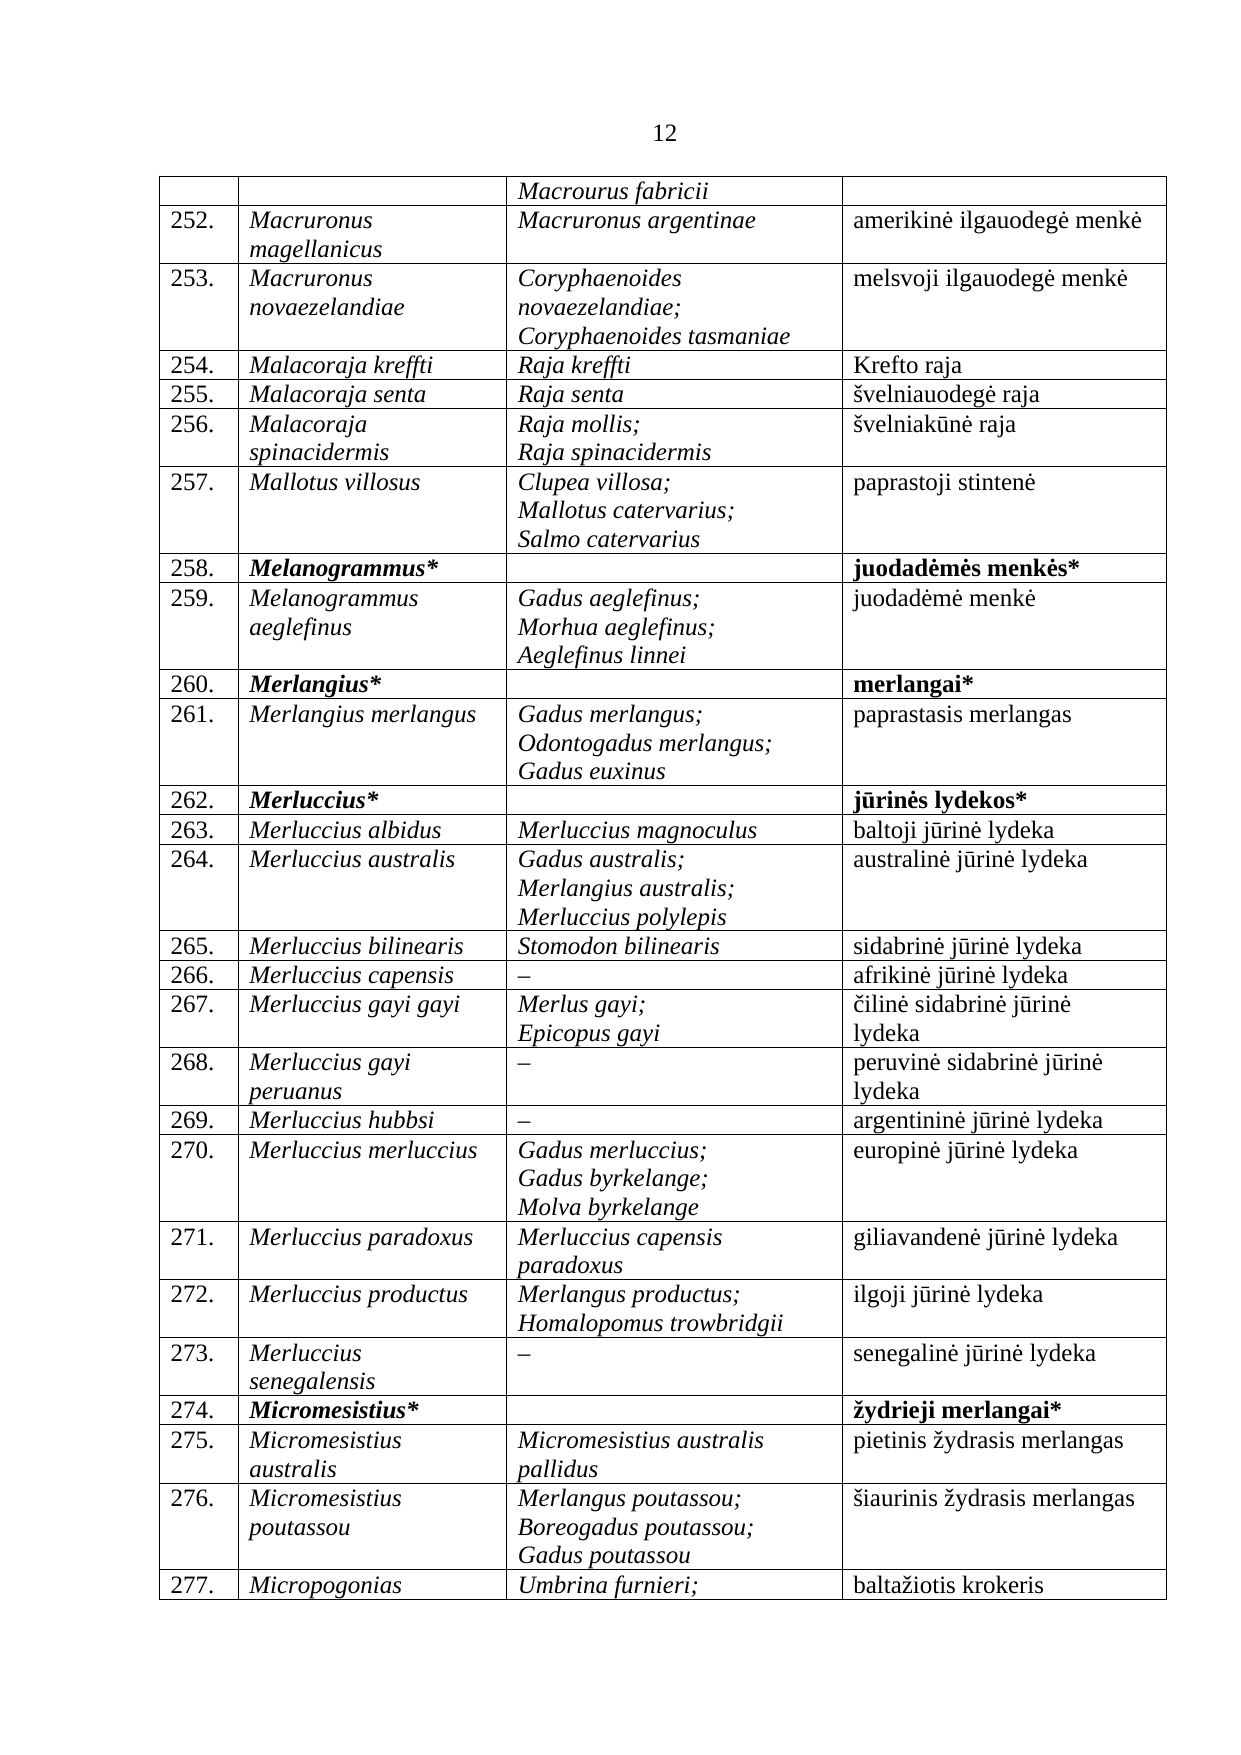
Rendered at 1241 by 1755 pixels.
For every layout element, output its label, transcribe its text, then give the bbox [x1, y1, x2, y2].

table_cell 269. [160, 1106, 238, 1134]
table_cell sidabrinė jūrinė lydeka [843, 931, 1166, 960]
table_cell australinė jūrinė lydeka [843, 845, 1166, 930]
table_cell baltoji jūrinė lydeka [843, 815, 1166, 844]
table_cell švelniakūnė raja [843, 409, 1166, 466]
table_cell juodadėmė menkė [843, 583, 1166, 669]
table_cell Macruronus argentinae [507, 206, 842, 263]
table_cell – [507, 1338, 842, 1395]
table_cell Mallotus villosus [239, 467, 506, 553]
table_cell giliavandenė jūrinė lydeka [843, 1222, 1166, 1279]
table_cell 265. [160, 931, 238, 960]
table_cell Merlangus poutassou; Boreogadus poutassou; Gadus poutassou [507, 1484, 842, 1569]
table_cell Gadus merlangus; Odontogadus merlangus; Gadus euxinus [507, 699, 842, 785]
table_cell [507, 670, 842, 698]
table_cell 267. [160, 990, 238, 1047]
table_cell [507, 1396, 842, 1424]
table_cell Micromesistius australis pallidus [507, 1425, 842, 1482]
table_cell [160, 177, 238, 205]
table_cell 275. [160, 1425, 238, 1482]
table_cell Merlus gayi; Epicopus gayi [507, 990, 842, 1047]
table_cell Merluccius bilinearis [239, 931, 506, 960]
table_cell Micromesistius* [239, 1396, 506, 1424]
table_cell 264. [160, 845, 238, 930]
table_cell Raja senta [507, 380, 842, 408]
table_cell 268. [160, 1048, 238, 1105]
table_cell Merluccius productus [239, 1280, 506, 1337]
table_cell 266. [160, 961, 238, 989]
table_cell europinė jūrinė lydeka [843, 1135, 1166, 1221]
table_cell amerikinė ilgauodegė menkė [843, 206, 1166, 263]
table_cell 274. [160, 1396, 238, 1424]
table_cell 272. [160, 1280, 238, 1337]
table_cell 256. [160, 409, 238, 466]
table_cell Krefto raja [843, 351, 1166, 379]
table_cell senegalinė jūrinė lydeka [843, 1338, 1166, 1395]
table_cell paprastasis merlangas [843, 699, 1166, 785]
table_cell baltažiotis krokeris [843, 1570, 1166, 1598]
table_cell 258. [160, 554, 238, 582]
table_cell peruvinė sidabrinė jūrinė lydeka [843, 1048, 1166, 1105]
table_cell afrikinė jūrinė lydeka [843, 961, 1166, 989]
table_cell pietinis žydrasis merlangas [843, 1425, 1166, 1482]
table_cell 255. [160, 380, 238, 408]
table_cell Merlangus productus; Homalopomus trowbridgii [507, 1280, 842, 1337]
table_cell [507, 786, 842, 814]
table_cell 257. [160, 467, 238, 553]
table_cell Melanogrammus* [239, 554, 506, 582]
table_cell 253. [160, 264, 238, 350]
table_cell Merluccius merluccius [239, 1135, 506, 1221]
table_cell Coryphaenoides novaezelandiae; Coryphaenoides tasmaniae [507, 264, 842, 350]
table_cell Raja kreffti [507, 351, 842, 379]
table_cell 271. [160, 1222, 238, 1279]
table_cell – [507, 1106, 842, 1134]
table_cell Malacoraja spinacidermis [239, 409, 506, 466]
table_cell Merluccius hubbsi [239, 1106, 506, 1134]
table_cell 270. [160, 1135, 238, 1221]
table_cell [843, 177, 1166, 205]
table_cell 259. [160, 583, 238, 669]
table_cell Malacoraja kreffti [239, 351, 506, 379]
table_cell 252. [160, 206, 238, 263]
table_cell Gadus merluccius; Gadus byrkelange; Molva byrkelange [507, 1135, 842, 1221]
table_cell Stomodon bilinearis [507, 931, 842, 960]
table_cell Macruronus magellanicus [239, 206, 506, 263]
table_cell Macrourus fabricii [507, 177, 842, 205]
table_cell šiaurinis žydrasis merlangas [843, 1484, 1166, 1569]
table_cell argentininė jūrinė lydeka [843, 1106, 1166, 1134]
table_cell 254. [160, 351, 238, 379]
table_cell – [507, 1048, 842, 1105]
table_cell čilinė sidabrinė jūrinė lydeka [843, 990, 1166, 1047]
table_cell Merluccius magnoculus [507, 815, 842, 844]
table_cell Gadus australis; Merlangius australis; Merluccius polylepis [507, 845, 842, 930]
table_cell merlangai* [843, 670, 1166, 698]
table_cell ilgoji jūrinė lydeka [843, 1280, 1166, 1337]
table_cell Melanogrammus aeglefinus [239, 583, 506, 669]
table_cell 277. [160, 1570, 238, 1598]
table_cell melsvoji ilgauodegė menkė [843, 264, 1166, 350]
table_cell Micromesistius australis [239, 1425, 506, 1482]
table_cell Merluccius capensis paradoxus [507, 1222, 842, 1279]
table_cell Malacoraja senta [239, 380, 506, 408]
table_cell Umbrina furnieri; [507, 1570, 842, 1598]
table_cell švelniauodegė raja [843, 380, 1166, 408]
table_cell Merluccius gayi gayi [239, 990, 506, 1047]
table_cell 261. [160, 699, 238, 785]
table_cell Macruronus novaezelandiae [239, 264, 506, 350]
table_cell Micropogonias [239, 1570, 506, 1598]
table_cell – [507, 961, 842, 989]
table_cell Clupea villosa; Mallotus catervarius; Salmo catervarius [507, 467, 842, 553]
table_cell Merluccius* [239, 786, 506, 814]
table_cell juodadėmės menkės* [843, 554, 1166, 582]
table_cell Merluccius albidus [239, 815, 506, 844]
table_cell jūrinės lydekos* [843, 786, 1166, 814]
table_cell Raja mollis; Raja spinacidermis [507, 409, 842, 466]
table_cell 276. [160, 1484, 238, 1569]
table_cell [507, 554, 842, 582]
table_cell 262. [160, 786, 238, 814]
table_cell 260. [160, 670, 238, 698]
table_cell Merlangius* [239, 670, 506, 698]
table_cell Merluccius senegalensis [239, 1338, 506, 1395]
table_cell 273. [160, 1338, 238, 1395]
table_cell Gadus aeglefinus; Morhua aeglefinus; Aeglefinus linnei [507, 583, 842, 669]
table_cell 263. [160, 815, 238, 844]
table_cell Merluccius australis [239, 845, 506, 930]
table_cell Merlangius merlangus [239, 699, 506, 785]
table_cell žydrieji merlangai* [843, 1396, 1166, 1424]
table_cell Merluccius gayi peruanus [239, 1048, 506, 1105]
table_cell Micromesistius poutassou [239, 1484, 506, 1569]
table_cell paprastoji stintenė [843, 467, 1166, 553]
table_cell [239, 177, 506, 205]
table_cell Merluccius paradoxus [239, 1222, 506, 1279]
table_cell Merluccius capensis [239, 961, 506, 989]
